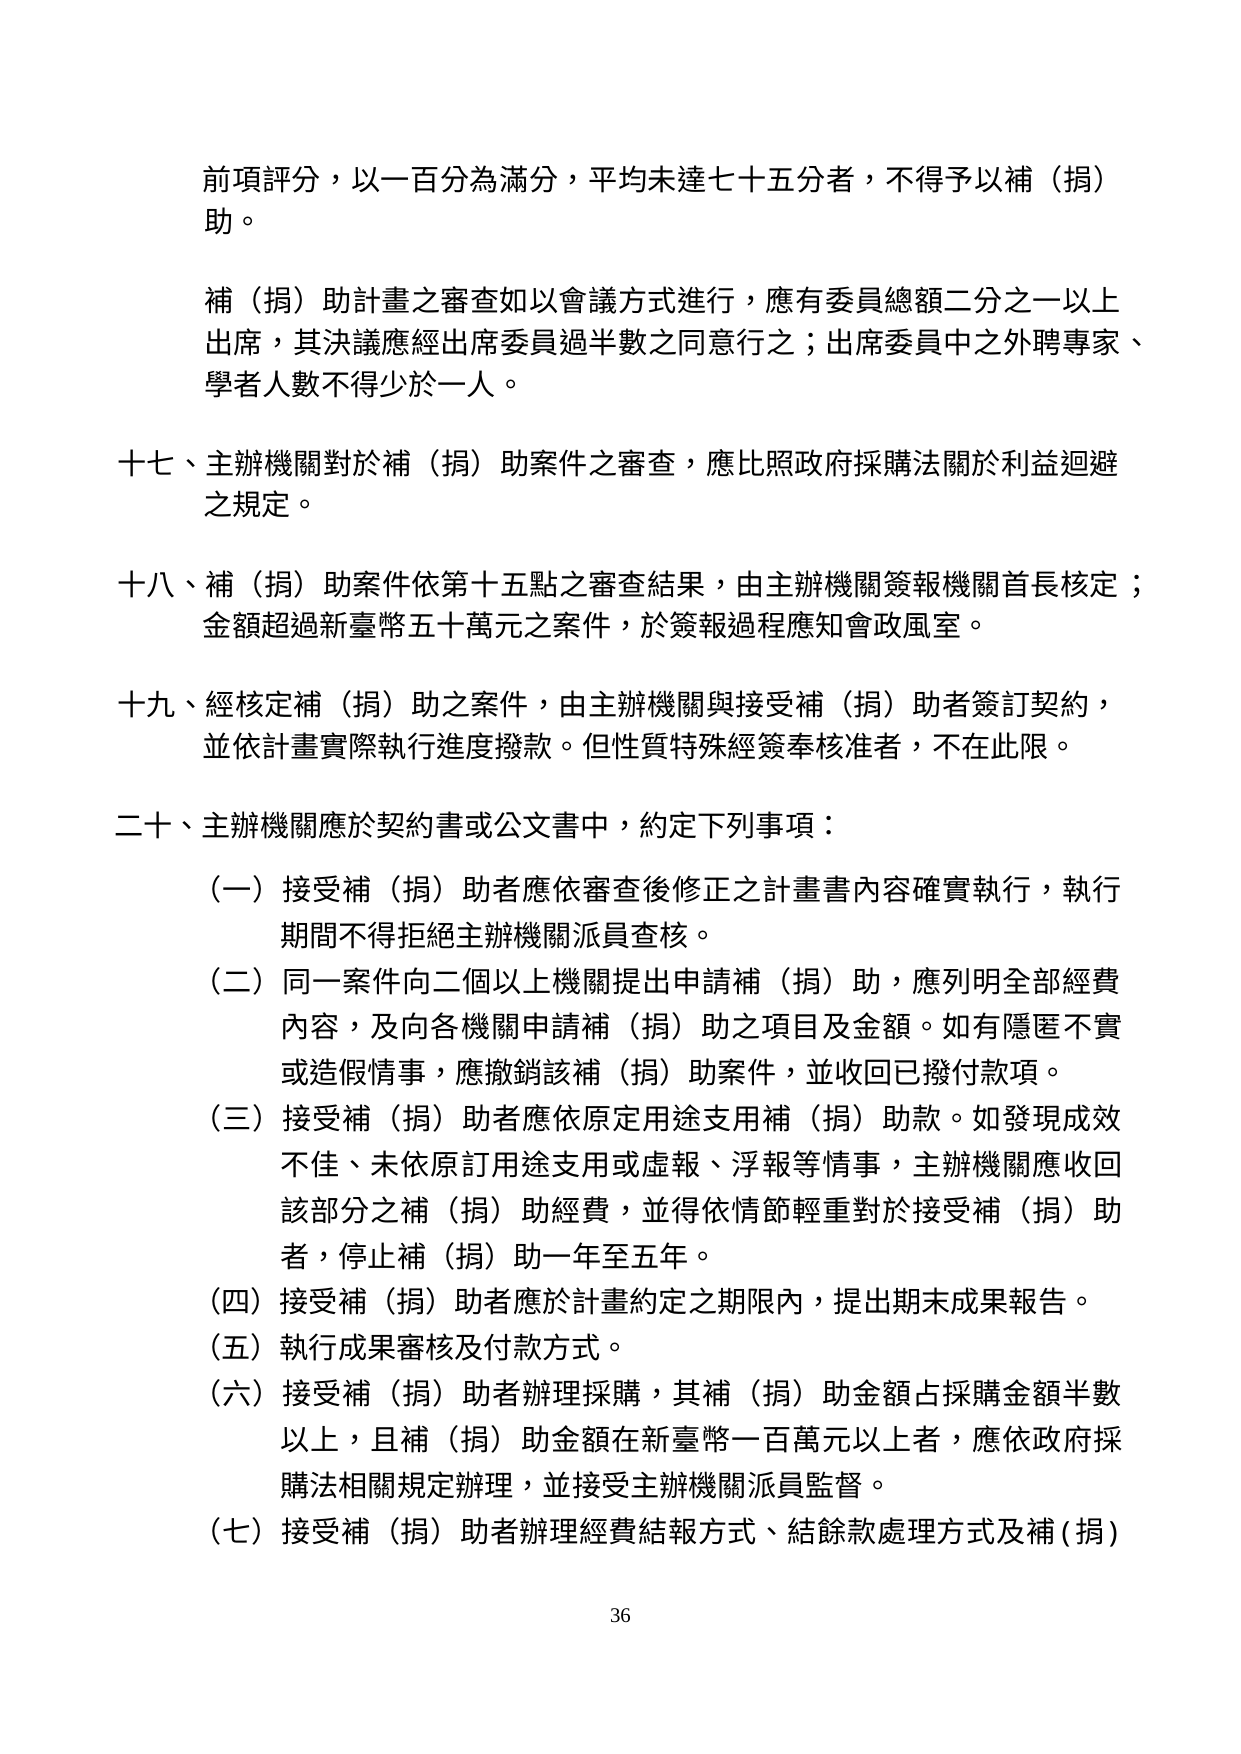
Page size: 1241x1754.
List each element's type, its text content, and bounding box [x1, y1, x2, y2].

text 十七、主辦機關對於補（捐）助案件之審查，應比照政府採購法關於利益迴避之規定。 [117, 441, 1122, 524]
text 十八、補（捐）助案件依第十五點之審查結果，由主辦機關簽報機關首長核定；金額超過新臺幣五十萬元之案件，於簽報過程應知會政風室。 [117, 562, 1122, 645]
text 前項評分，以一百分為滿分，平均未達七十五分者，不得予以補（捐）助。 [202, 157, 1122, 241]
text （五）執行成果審核及付款方式。 [192, 1322, 1122, 1368]
text （四）接受補（捐）助者應於計畫約定之期限內，提出期末成果報告。 [192, 1276, 1122, 1322]
text 二十、主辦機關應於契約書或公文書中，約定下列事項： [114, 803, 1122, 845]
text 補（捐）助計畫之審查如以會議方式進行，應有委員總額二分之一以上出席，其決議應經出席委員過半數之同意行之；出席委員中之外聘專家、學者人數不得少於一人。 [204, 278, 1122, 403]
text （二）同一案件向二個以上機關提出申請補（捐）助，應列明全部經費內容，及向各機關申請補（捐）助之項目及金額。如有隱匿不實或造假情事，應撤銷該補（捐）助案件，並收回已撥付款項。 [192, 955, 1122, 1093]
text （七）接受補（捐）助者辦理經費結報方式、結餘款處理方式及補(捐) [192, 1505, 1122, 1551]
text （一）接受補（捐）助者應依審查後修正之計畫書內容確實執行，執行期間不得拒絕主辦機關派員查核。 [192, 864, 1122, 955]
text （六）接受補（捐）助者辦理採購，其補（捐）助金額占採購金額半數以上，且補（捐）助金額在新臺幣一百萬元以上者，應依政府採購法相關規定辦理，並接受主辦機關派員監督。 [192, 1368, 1122, 1505]
text 十九、經核定補（捐）助之案件，由主辦機關與接受補（捐）助者簽訂契約，並依計畫實際執行進度撥款。但性質特殊經簽奉核准者，不在此限。 [117, 682, 1122, 766]
text （三）接受補（捐）助者應依原定用途支用補（捐）助款。如發現成效不佳、未依原訂用途支用或虛報、浮報等情事，主辦機關應收回該部分之補（捐）助經費，並得依情節輕重對於接受補（捐）助者，停止補（捐）助一年至五年。 [192, 1093, 1122, 1276]
